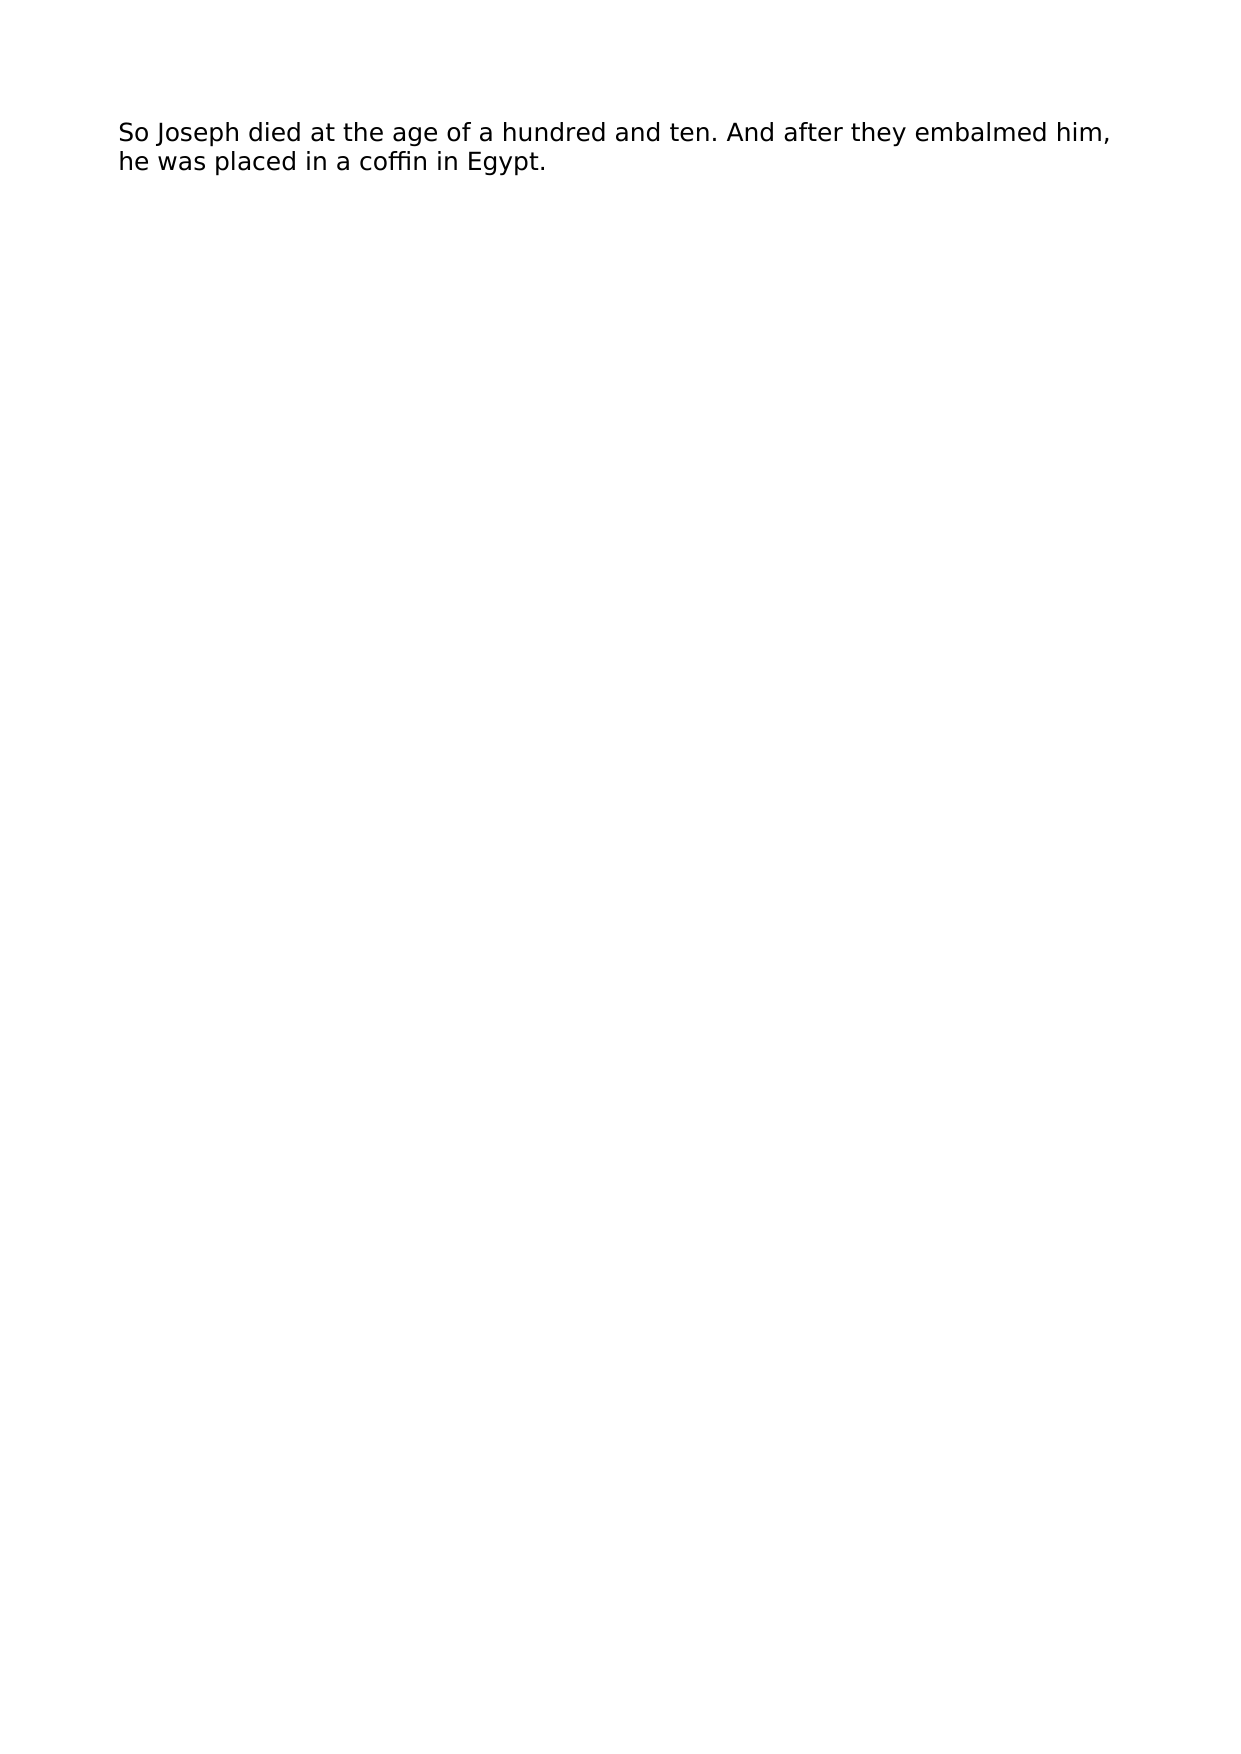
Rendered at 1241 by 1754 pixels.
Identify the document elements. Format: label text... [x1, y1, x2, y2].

text So Joseph died at the age of a hundred and ten. And after they embalmed him, he was placed in a coffin in Egypt. [118, 118, 1122, 176]
